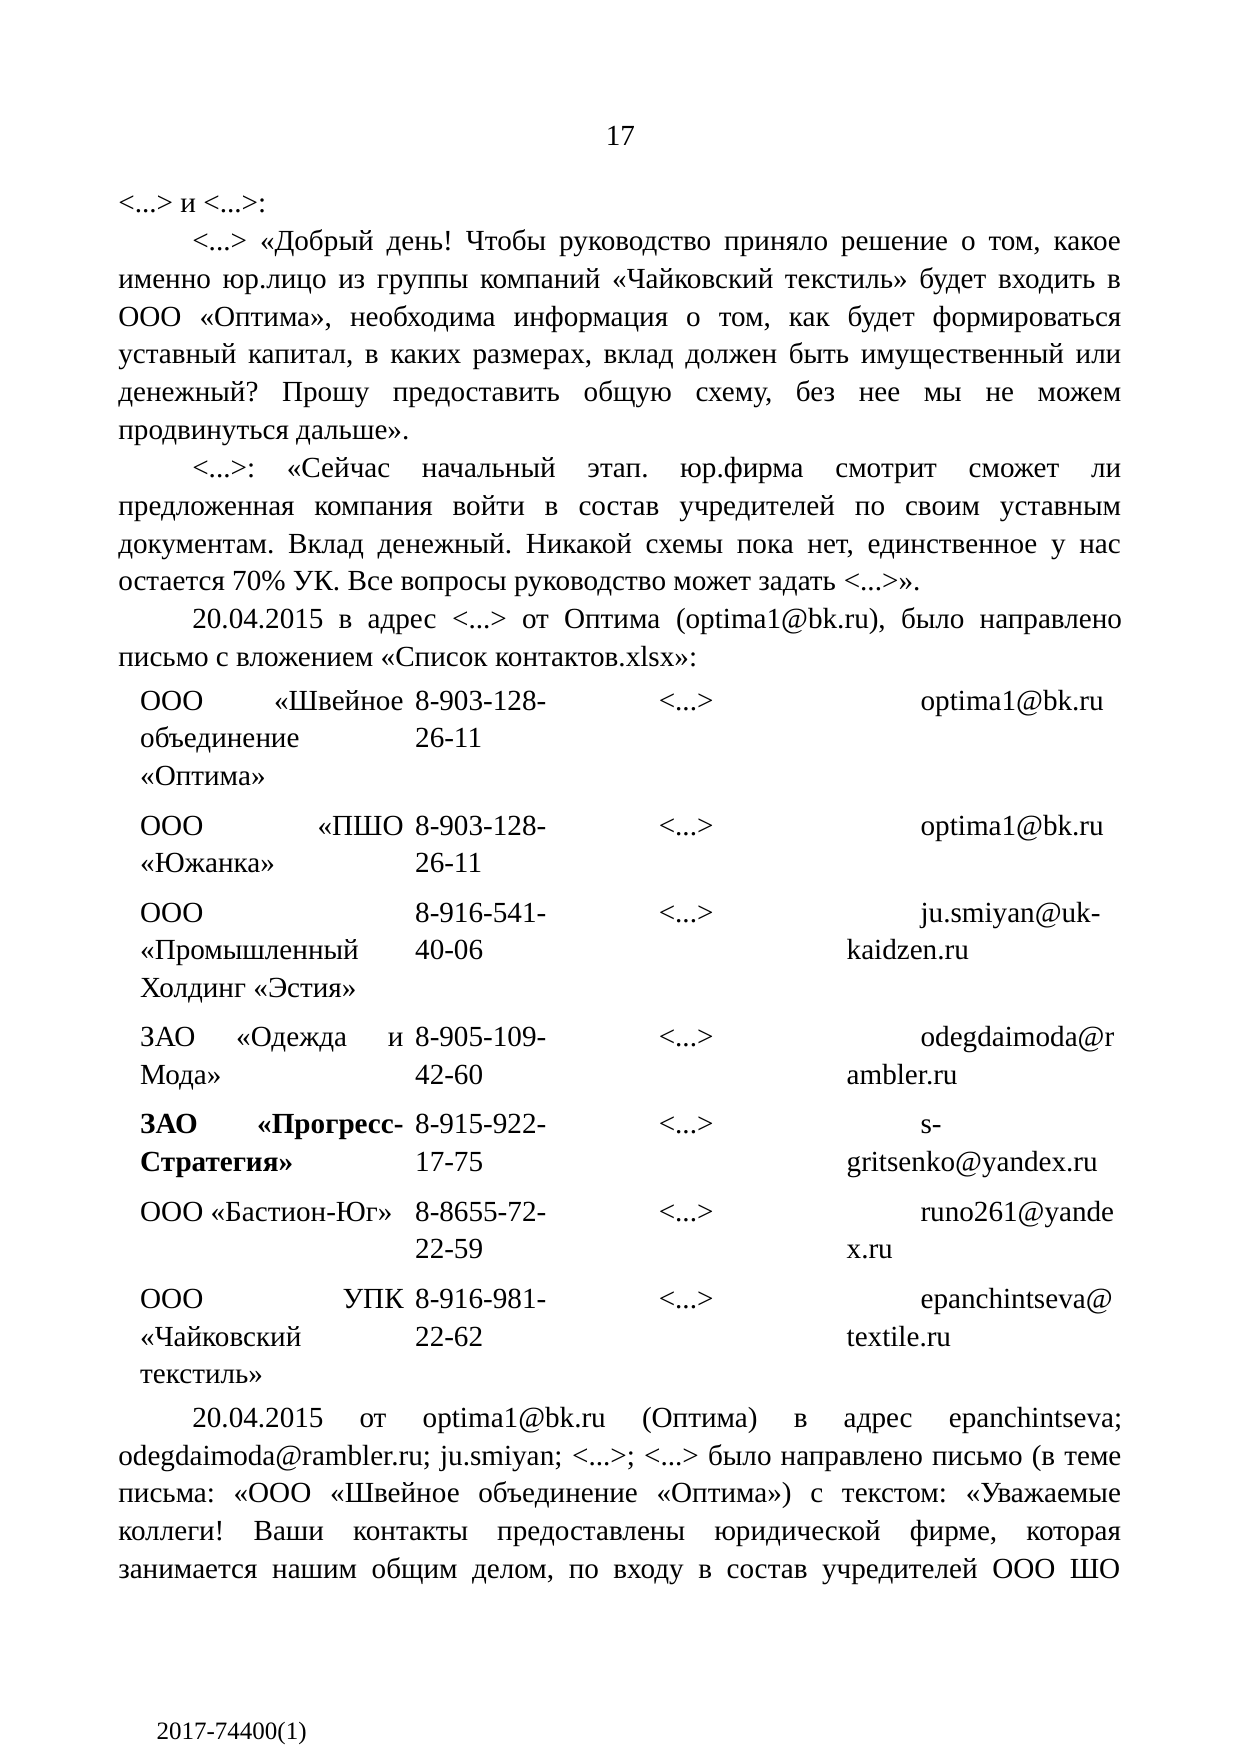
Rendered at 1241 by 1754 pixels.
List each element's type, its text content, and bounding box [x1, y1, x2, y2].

table_cell runo261@yandex.ru [841, 1184, 1122, 1271]
table_cell <...> [579, 1010, 841, 1097]
table_cell odegdaimoda@rambler.ru [841, 1010, 1122, 1097]
table_cell <...> [579, 1271, 841, 1396]
table_cell ООО «ПШО «Южанка» [134, 798, 409, 885]
table_cell optima1@bk.ru [841, 798, 1122, 885]
text <...>: «Сейчас начальный этап. юр.фирма смотрит сможет ли предложенная компания войти в состав учредителей по своим уставным документам. Вклад денежный. Никакой схемы пока нет, единственное у нас остается 70% УК. Все вопросы руководство может задать <...>». [118, 446, 1122, 597]
table_cell ООО УПК «Чайковский текстиль» [134, 1271, 409, 1396]
table_cell <...> [579, 1097, 841, 1184]
table_cell 8-8655-72-22-59 [409, 1184, 579, 1271]
table_cell <...> [579, 885, 841, 1009]
table_cell <...> [579, 1184, 841, 1271]
table_cell 8-903-128-26-11 [409, 798, 579, 885]
table_cell epanchintseva@textile.ru [841, 1271, 1122, 1396]
table_cell ju.smiyan@uk-kaidzen.ru [841, 885, 1122, 1009]
table_cell s-gritsenko@yandex.ru [841, 1097, 1122, 1184]
table_header optima1@bk.ru [841, 673, 1122, 798]
table_header ООО «Швейное объединение «Оптима» [134, 673, 409, 798]
table_cell 8-916-541-40-06 [409, 885, 579, 1009]
table_cell ООО «Промышленный Холдинг «Эстия» [134, 885, 409, 1009]
table_cell <...> [579, 798, 841, 885]
text <...> и <...>: [118, 181, 1122, 219]
table_header <...> [579, 673, 841, 798]
table_header 8-903-128-26-11 [409, 673, 579, 798]
table_cell ЗАО «Одежда и Мода» [134, 1010, 409, 1097]
table_cell 8-915-922-17-75 [409, 1097, 579, 1184]
table_cell ООО «Бастион-Юг» [134, 1184, 409, 1271]
text 20.04.2015 в адрес <...> от Оптима (optima1@bk.ru), было направлено письмо с вложением «Список контактов.xlsx»: [118, 597, 1122, 673]
text 20.04.2015 от optima1@bk.ru (Оптима) в адрес epanchintseva; odegdaimoda@rambler.ru; ju.smiyan; <...>; <...> было направлено письмо (в теме письма: «ООО «Швейное объединение «Оптима») с текстом: «Уважаемые коллеги! Ваши контакты предоставлены юридической фирме, которая занимается нашим общим делом, по входу в состав учредителей ООО ШО [118, 1396, 1122, 1585]
table_cell 8-905-109-42-60 [409, 1010, 579, 1097]
table_cell 8-916-981-22-62 [409, 1271, 579, 1396]
text <...> «Добрый день! Чтобы руководство приняло решение о том, какое именно юр.лицо из группы компаний «Чайковский текстиль» будет входить в ООО «Оптима», необходима информация о том, как будет формироваться уставный капитал, в каких размерах, вклад должен быть имущественный или денежный? Прошу предоставить общую схему, без нее мы не можем продвинуться дальше». [118, 219, 1122, 446]
table_cell ЗАО «Прогресс-Стратегия» [134, 1097, 409, 1184]
